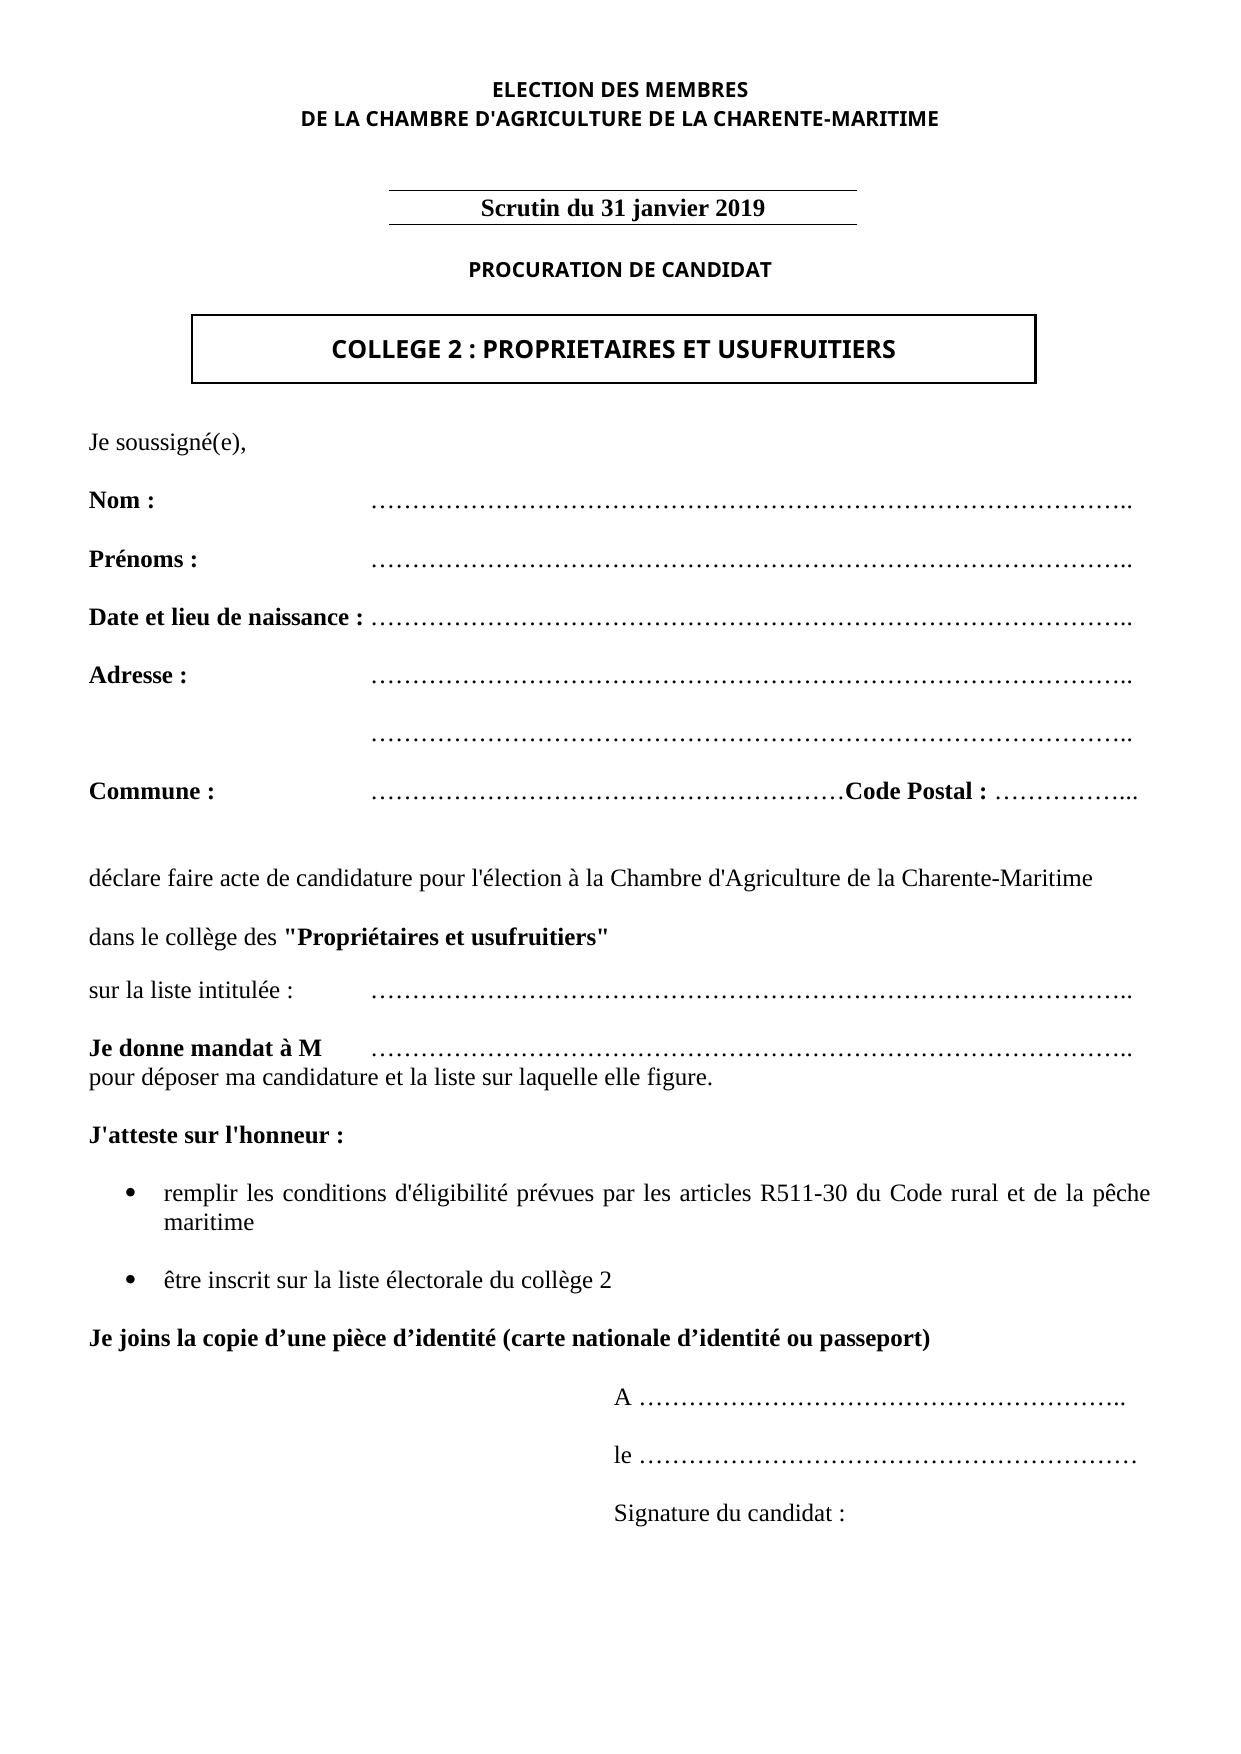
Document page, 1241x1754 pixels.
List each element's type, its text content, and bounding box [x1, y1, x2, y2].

subtitle PROCURATION DE CANDIDAT [89, 254, 1152, 283]
text dans le collège des "Propriétaires et usufruitiers" [89, 921, 1152, 950]
text Je joins la copie d’une pièce d’identité (carte nationale d’identité ou passeport) [89, 1323, 1152, 1352]
text COLLEGE 2 : PROPRIETAIRES ET USUFRUITIERS [193, 328, 1034, 366]
text pour déposer ma candidature et la liste sur laquelle elle figure. [89, 1062, 1152, 1091]
text Signature du candidat : [614, 1498, 1152, 1527]
text Je soussigné(e), [89, 427, 1152, 456]
text ……………………………………………………………………………….. [89, 718, 1152, 747]
text Je donne mandat à M ……………………………………………………………………………….. [89, 1033, 1152, 1062]
text A ………………………………………………….. [614, 1381, 1152, 1410]
text Date et lieu de naissance : ……………………………………………………………………………….. [89, 602, 1152, 631]
subtitle Scrutin du 31 janvier 2019 [389, 191, 857, 224]
text ELECTION DES MEMBRES [89, 75, 1152, 103]
text Prénoms : ……………………………………………………………………………….. [89, 543, 1152, 573]
text le …………………………………………………… [614, 1439, 1152, 1468]
text sur la liste intitulée : ……………………………………………………………………………….. [89, 974, 1152, 1003]
list remplir les conditions d'éligibilité prévues par les articles R511-30 du Code rural et de la pêche maritime [126, 1178, 1152, 1236]
list être inscrit sur la liste électorale du collège 2 [126, 1265, 1152, 1294]
text J'atteste sur l'honneur : [89, 1120, 1152, 1149]
text Adresse : ……………………………………………………………………………….. [89, 660, 1152, 689]
text déclare faire acte de candidature pour l'élection à la Chambre d'Agriculture de la Charente-Maritime [89, 863, 1152, 892]
subtitle DE LA CHAMBRE D'AGRICULTURE DE LA CHARENTE-MARITIME [89, 103, 1152, 132]
text Commune : …………………………………………………Code Postal : ……………... [89, 776, 1152, 805]
text Nom : ……………………………………………………………………………….. [89, 485, 1152, 514]
